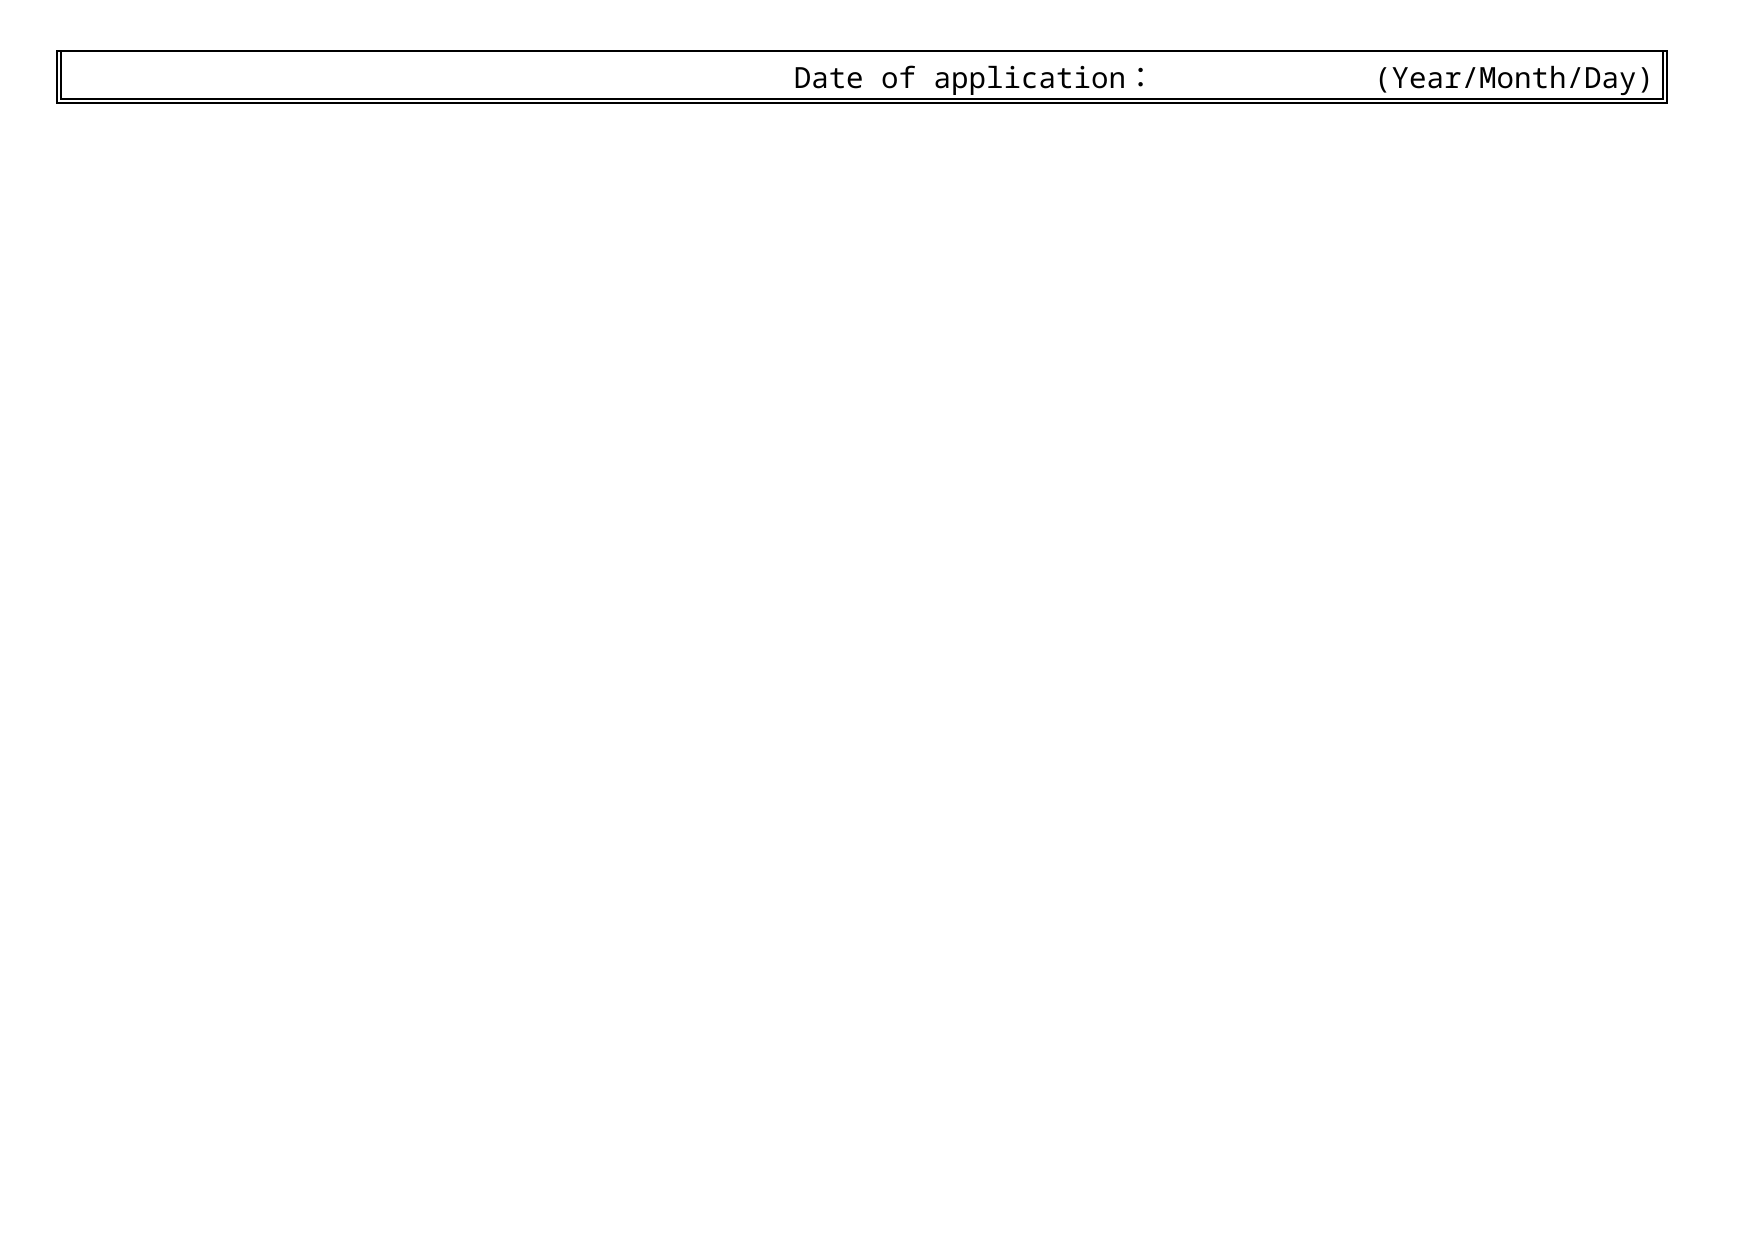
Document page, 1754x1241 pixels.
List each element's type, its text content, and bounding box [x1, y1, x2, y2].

table_cell Date of application： (Year/Month/Day) [62, 52, 1662, 98]
